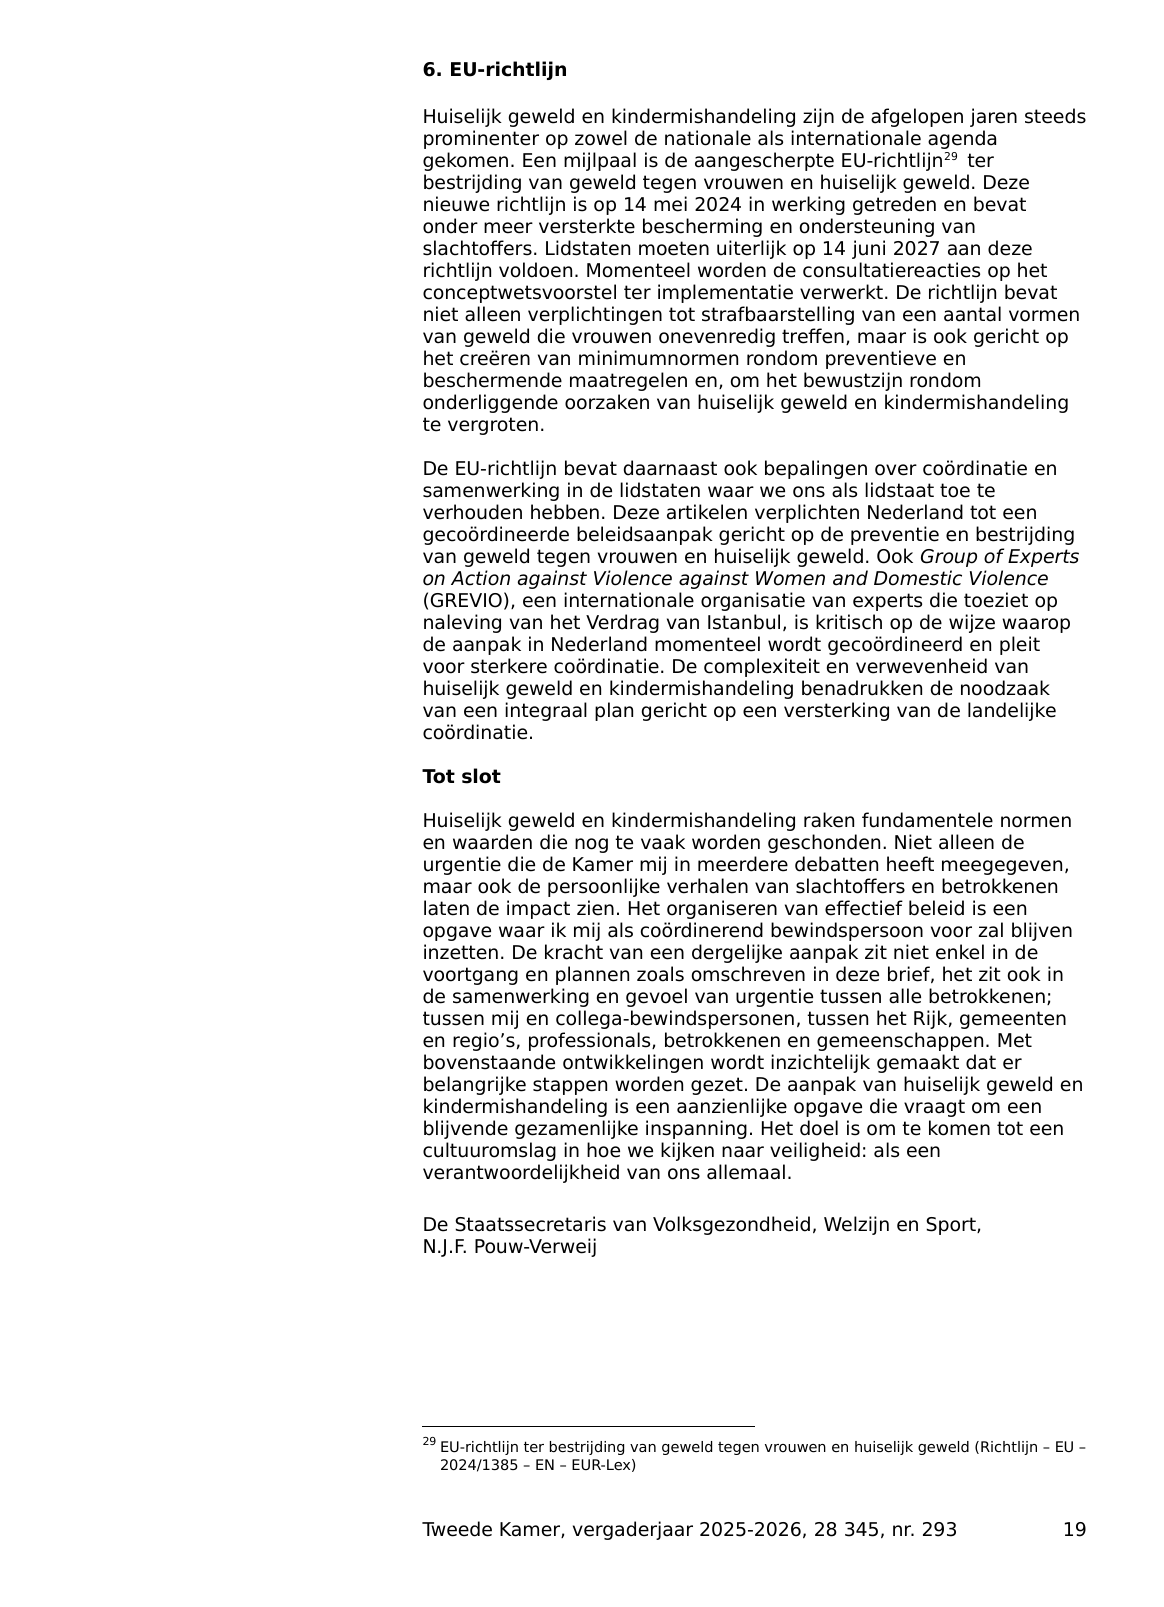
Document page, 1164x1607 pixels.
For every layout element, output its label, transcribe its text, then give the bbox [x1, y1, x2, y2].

text EU-richtlijn ter bestrijding van geweld tegen vrouwen en huiselijk geweld (Richtlijn – EU – 2024/1385 – EN – EUR-Lex) [422, 1435, 1087, 1474]
text Huiselijk geweld en kindermishandeling raken fundamentele normen en waarden die nog te vaak worden geschonden. Niet alleen de urgentie die de Kamer mij in meerdere debatten heeft meegegeven, maar ook de persoonlijke verhalen van slachtoffers en betrokkenen laten de impact zien. Het organiseren van effectief beleid is een opgave waar ik mij als coördinerend bewindspersoon voor zal blijven inzetten. De kracht van een dergelijke aanpak zit niet enkel in de voortgang en plannen zoals omschreven in deze brief, het zit ook in de samenwerking en gevoel van urgentie tussen alle betrokkenen; tussen mij en collega-bewindspersonen, tussen het Rijk, gemeenten en regio’s, professionals, betrokkenen en gemeenschappen. Met bovenstaande ontwikkelingen wordt inzichtelijk gemaakt dat er belangrijke stappen worden gezet. De aanpak van huiselijk geweld en kindermishandeling is een aanzienlijke opgave die vraagt om een blijvende gezamenlijke inspanning. Het doel is om te komen tot een cultuuromslag in hoe we kijken naar veiligheid: als een verantwoordelijkheid van ons allemaal. [422, 810, 1087, 1184]
subtitle Tot slot [422, 766, 1087, 788]
text Huiselijk geweld en kindermishandeling zijn de afgelopen jaren steeds prominenter op zowel de nationale als internationale agenda gekomen. Een mijlpaal is de aangescherpte EU-richtlijn ter bestrijding van geweld tegen vrouwen en huiselijk geweld. Deze nieuwe richtlijn is op 14 mei 2024 in werking getreden en bevat onder meer versterkte bescherming en ondersteuning van slachtoffers. Lidstaten moeten uiterlijk op 14 juni 2027 aan deze richtlijn voldoen. Momenteel worden de consultatiereacties op het conceptwetsvoorstel ter implementatie verwerkt. De richtlijn bevat niet alleen verplichtingen tot strafbaarstelling van een aantal vormen van geweld die vrouwen onevenredig treffen, maar is ook gericht op het creëren van minimumnormen rondom preventieve en beschermende maatregelen en, om het bewustzijn rondom onderliggende oorzaken van huiselijk geweld en kindermishandeling te vergroten. [422, 106, 1087, 436]
subtitle 6. EU-richtlijn [422, 59, 1087, 81]
text De Staatssecretaris van Volksgezondheid, Welzijn en Sport, N.J.F. Pouw-Verweij [422, 1214, 1087, 1258]
text De EU-richtlijn bevat daarnaast ook bepalingen over coördinatie en samenwerking in de lidstaten waar we ons als lidstaat toe te verhouden hebben. Deze artikelen verplichten Nederland tot een gecoördineerde beleidsaanpak gericht op de preventie en bestrijding van geweld tegen vrouwen en huiselijk geweld. Ook Group of Experts on Action against Violence against Women and Domestic Violence (GREVIO), een internationale organisatie van experts die toeziet op naleving van het Verdrag van Istanbul, is kritisch op de wijze waarop de aanpak in Nederland momenteel wordt gecoördineerd en pleit voor sterkere coördinatie. De complexiteit en verwevenheid van huiselijk geweld en kindermishandeling benadrukken de noodzaak van een integraal plan gericht op een versterking van de landelijke coördinatie. [422, 458, 1087, 744]
